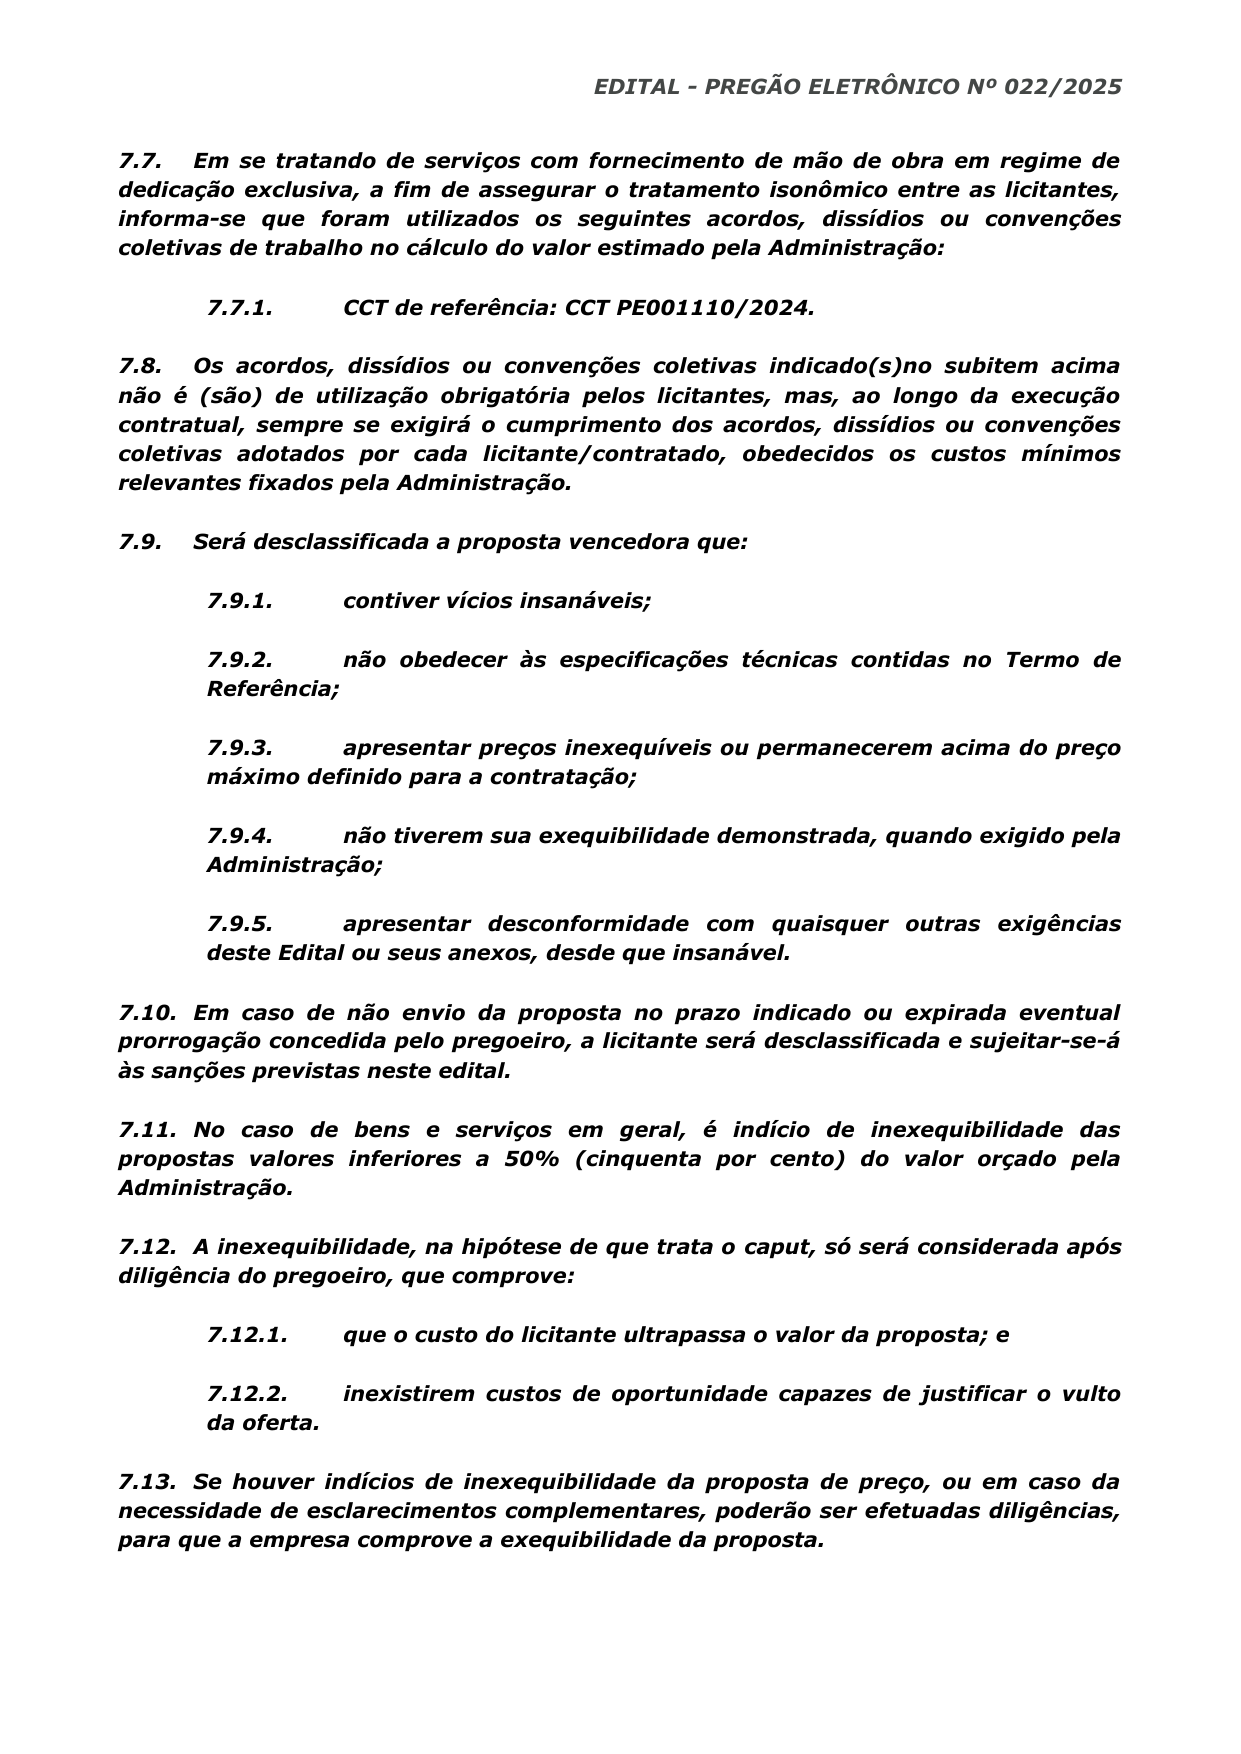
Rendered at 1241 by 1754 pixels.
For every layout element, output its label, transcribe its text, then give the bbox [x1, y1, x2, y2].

list inexistirem custos de oportunidade capazes de justificar o vulto da oferta. [207, 1381, 1122, 1435]
list Se houver indícios de inexequibilidade da proposta de preço, ou em caso da necessidade de esclarecimentos complementares, poderão ser efetuadas diligências, para que a empresa comprove a exequibilidade da proposta. [118, 1469, 1122, 1552]
list apresentar preços inexequíveis ou permanecerem acima do preço máximo definido para a contratação; [207, 734, 1122, 789]
list que o custo do licitante ultrapassa o valor da proposta; e [207, 1321, 1122, 1347]
list não tiverem sua exequibilidade demonstrada, quando exigido pela Administração; [207, 823, 1122, 877]
list não obedecer às especificações técnicas contidas no Termo de Referência; [207, 646, 1122, 701]
list Em caso de não envio da proposta no prazo indicado ou expirada eventual prorrogação concedida pelo pregoeiro, a licitante será desclassificada e sujeitar-se-á às sanções previstas neste edital. [118, 999, 1122, 1082]
list apresentar desconformidade com quaisquer outras exigências deste Edital ou seus anexos, desde que insanável. [207, 911, 1122, 965]
list A inexequibilidade, na hipótese de que trata o caput, só será considerada após diligência do pregoeiro, que comprove: [118, 1233, 1122, 1288]
list contiver vícios insanáveis; [207, 587, 1122, 613]
list Será desclassificada a proposta vencedora que: [118, 528, 1122, 554]
list Os acordos, dissídios ou convenções coletivas indicado(s)no subitem acima não é (são) de utilização obrigatória pelos licitantes, mas, ao longo da execução contratual, sempre se exigirá o cumprimento dos acordos, dissídios ou convenções coletivas adotados por cada licitante/contratado, obedecidos os custos mínimos relevantes fixados pela Administração. [118, 353, 1122, 494]
list No caso de bens e serviços em geral, é indício de inexequibilidade das propostas valores inferiores a 50% (cinquenta por cento) do valor orçado pela Administração. [118, 1116, 1122, 1199]
list Em se tratando de serviços com fornecimento de mão de obra em regime de dedicação exclusiva, a fim de assegurar o tratamento isonômico entre as licitantes, informa-se que foram utilizados os seguintes acordos, dissídios ou convenções coletivas de trabalho no cálculo do valor estimado pela Administração: [118, 148, 1122, 260]
list CCT de referência: CCT PE001110/2024. [207, 294, 1122, 319]
